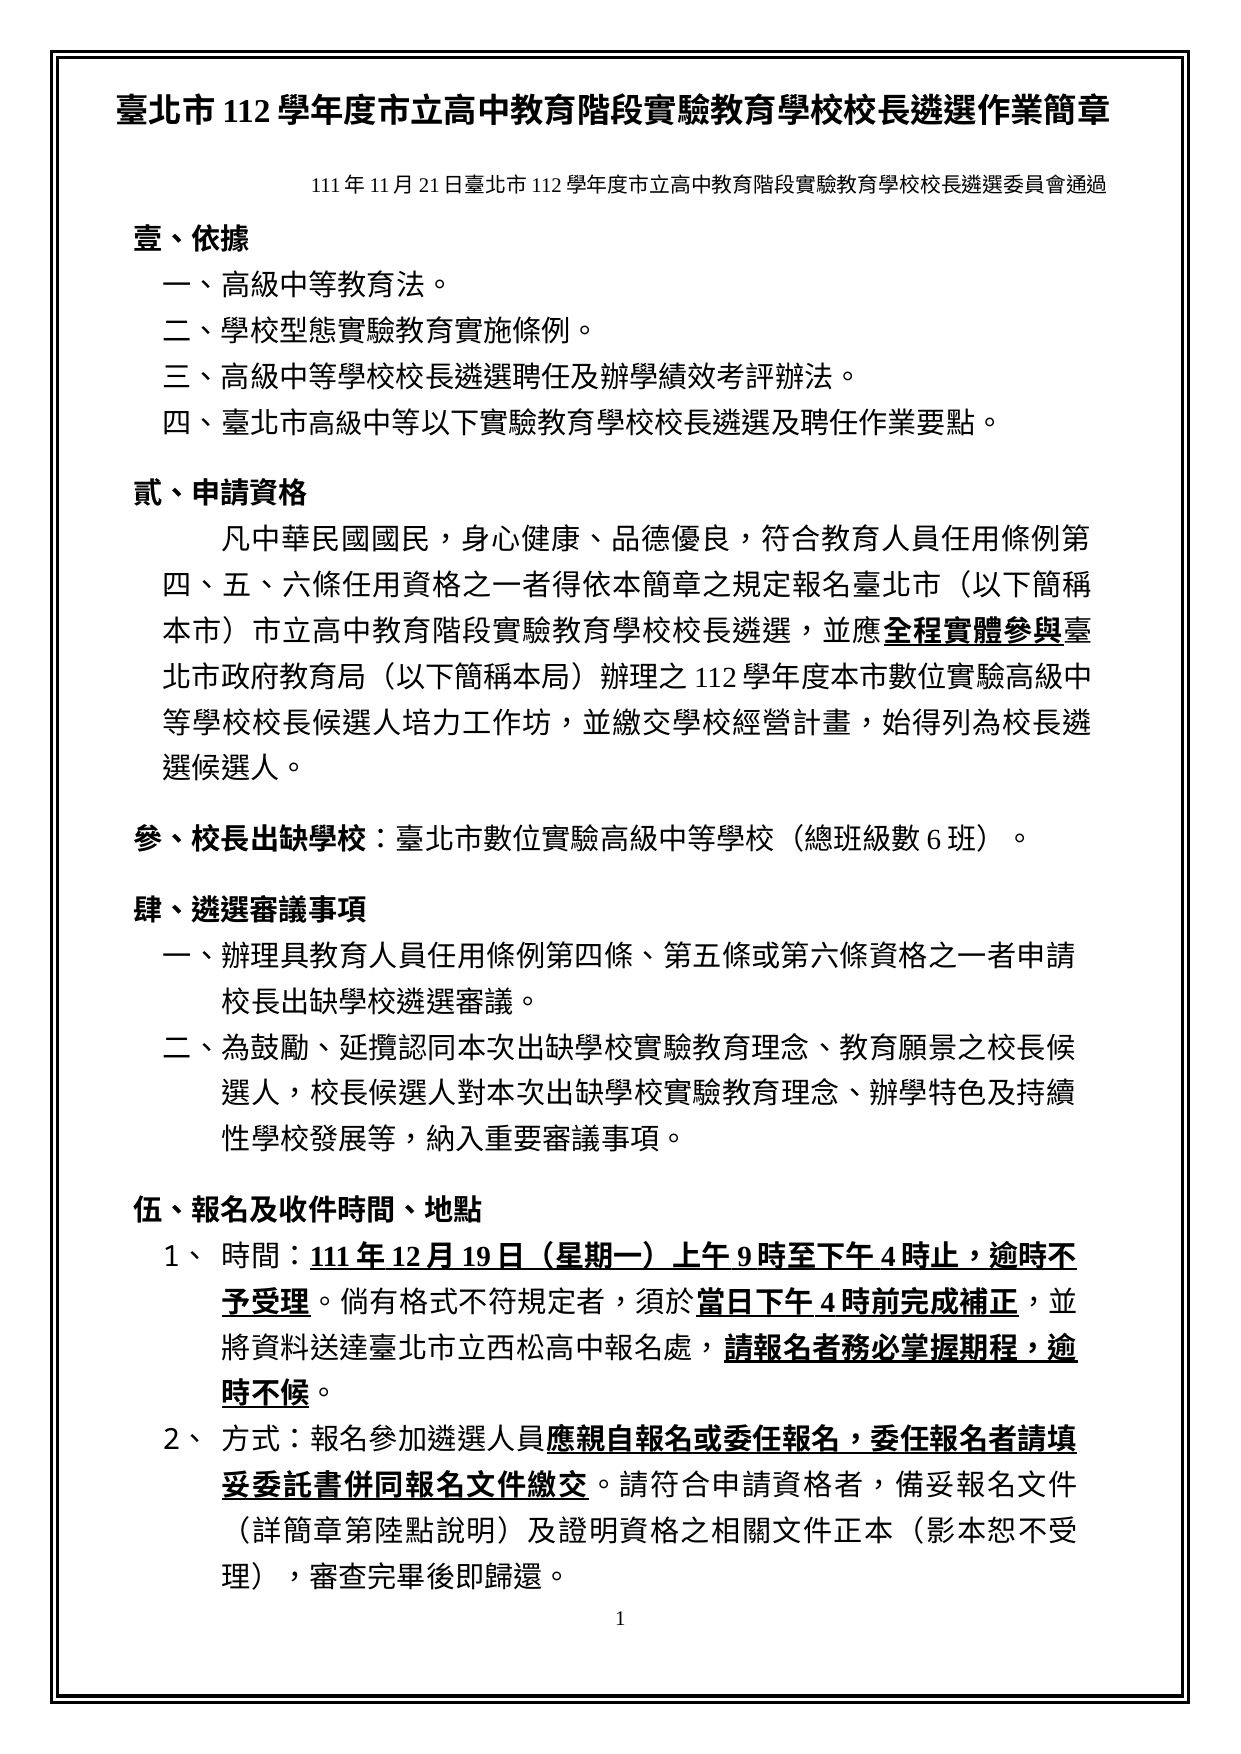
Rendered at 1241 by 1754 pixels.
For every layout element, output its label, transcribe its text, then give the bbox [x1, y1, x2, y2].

text 四、臺北市高級中等以下實驗教育學校校長遴選及聘任作業要點。 [162, 396, 1078, 442]
text 三、高級中等學校校長遴選聘任及辦學績效考評辦法。 [133, 351, 1078, 396]
text 111年11月21日臺北市112學年度市立高中教育階段實驗教育學校校長遴選委員會通過 [133, 168, 1107, 198]
text 壹、依據 [133, 213, 1078, 259]
text 臺北市112學年度市立高中教育階段實驗教育學校校長遴選作業簡章 [103, 89, 1122, 130]
list 方式：報名參加遴選人員應親自報名或委任報名，委任報名者請填妥委託書併同報名文件繳交。請符合申請資格者，備妥報名文件（詳簡章第陸點說明）及證明資格之相關文件正本（影本恕不受理），審查完畢後即歸還。 [162, 1413, 1078, 1596]
text 肆、遴選審議事項 [133, 884, 1078, 930]
text 伍、報名及收件時間、地點 [133, 1184, 1078, 1230]
text 一、高級中等教育法。 [133, 259, 1078, 305]
list 時間：111年12月19日（星期一）上午9時至下午4時止，逾時不予受理。倘有格式不符規定者，須於當日下午4時前完成補正，並將資料送達臺北市立西松高中報名處，請報名者務必掌握期程，逾時不候。 [162, 1230, 1078, 1413]
text 參、校長出缺學校：臺北市數位實驗高級中等學校（總班級數6班）。 [133, 813, 1078, 859]
text 貳、申請資格 [133, 467, 1078, 513]
text 二、學校型態實驗教育實施條例。 [133, 305, 1078, 351]
text 二、為鼓勵、延攬認同本次出缺學校實驗教育理念、教育願景之校長候選人，校長候選人對本次出缺學校實驗教育理念、辦學特色及持續性學校發展等，納入重要審議事項。 [162, 1021, 1078, 1159]
text 一、辦理具教育人員任用條例第四條、第五條或第六條資格之一者申請校長出缺學校遴選審議。 [162, 930, 1078, 1021]
text 凡中華民國國民，身心健康、品德優良，符合教育人員任用條例第四、五、六條任用資格之一者得依本簡章之規定報名臺北市（以下簡稱本市）市立高中教育階段實驗教育學校校長遴選，並應全程實體參與臺北市政府教育局（以下簡稱本局）辦理之112學年度本市數位實驗高級中等學校校長候選人培力工作坊，並繳交學校經營計畫，始得列為校長遴選候選人。 [162, 513, 1093, 788]
